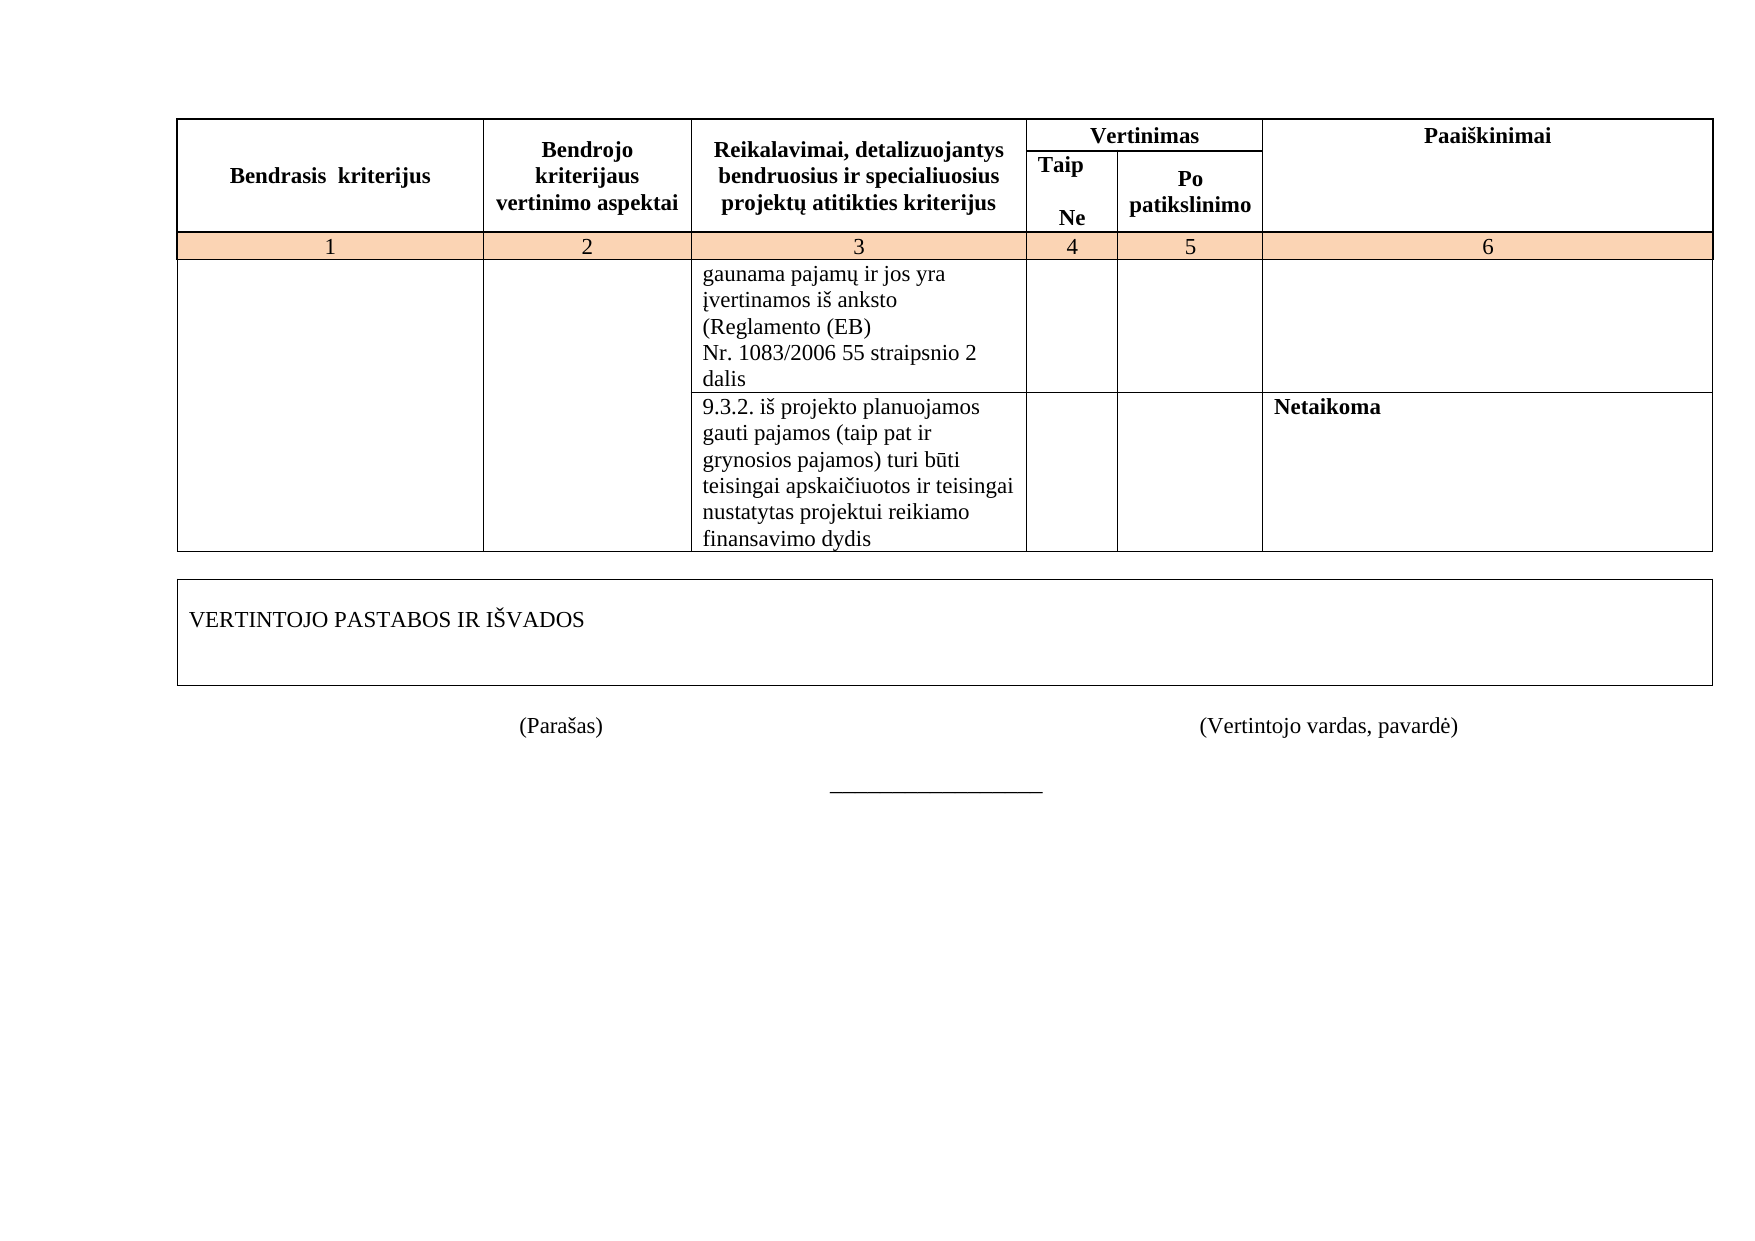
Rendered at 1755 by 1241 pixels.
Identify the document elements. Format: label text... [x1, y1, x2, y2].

table_cell [178, 260, 483, 551]
table_header (Vertintojo vardas, pavardė) [945, 712, 1713, 739]
table_header Bendrasis kriterijus [178, 120, 483, 231]
table_cell 3 [692, 233, 1026, 259]
table_cell 2 [484, 233, 691, 259]
table_cell [1263, 150, 1712, 231]
table_cell gaunama pajamų ir jos yra įvertinamos iš anksto (Reglamento (EB) Nr. 1083/2006 55 straipsnio 2 dalis [692, 260, 1026, 392]
text _________________ [177, 767, 1695, 796]
table_header Reikalavimai, detalizuojantys bendruosius ir specialiuosius projektų atitikties kriterijus [692, 120, 1026, 231]
table_header Paaiškinimai [1263, 120, 1712, 149]
table_cell [1118, 393, 1262, 551]
table_cell 5 [1118, 233, 1262, 259]
table_cell Po patikslinimo [1118, 152, 1262, 231]
table_cell 4 [1027, 233, 1117, 259]
table_cell 6 [1263, 233, 1712, 259]
table_cell [1027, 393, 1117, 551]
table_header Vertinimas [1027, 120, 1262, 149]
table_cell Netaikoma [1263, 393, 1712, 551]
table_header (Parašas) [177, 712, 945, 739]
table_cell 1 [178, 233, 483, 259]
table_header Bendrojo kriterijaus vertinimo aspektai [484, 120, 691, 231]
table_cell [1118, 260, 1262, 392]
table_header VERTINTOJO PASTABOS IR IŠVADOS [178, 580, 1712, 685]
table_cell [1027, 260, 1117, 392]
table_cell [1263, 260, 1712, 392]
table_cell [484, 260, 691, 551]
table_cell Taip Ne [1027, 152, 1117, 231]
table_cell 9.3.2. iš projekto planuojamos gauti pajamos (taip pat ir grynosios pajamos) turi būti teisingai apskaičiuotos ir teisingai nustatytas projektui reikiamo finansavimo dydis [692, 393, 1026, 551]
